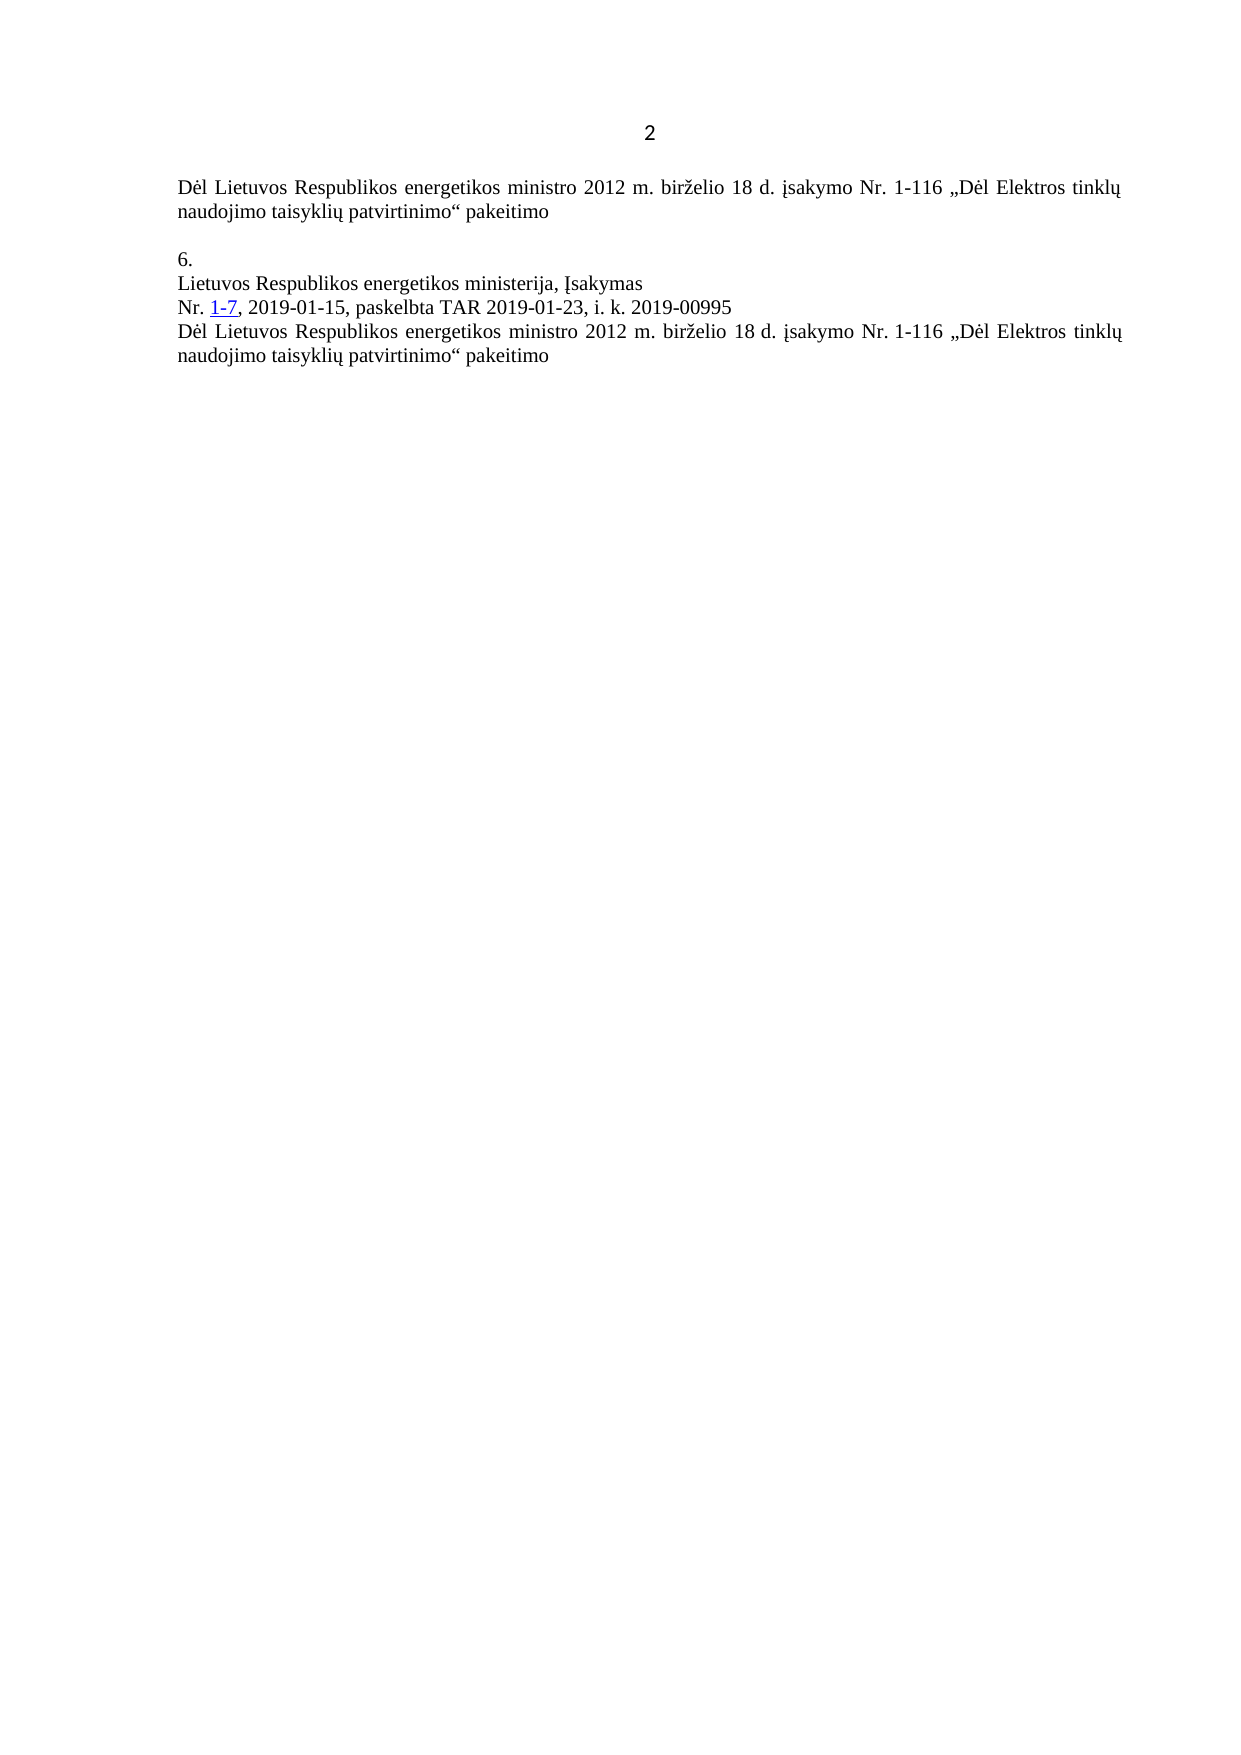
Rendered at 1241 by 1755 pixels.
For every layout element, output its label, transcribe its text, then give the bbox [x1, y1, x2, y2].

text Dėl Lietuvos Respublikos energetikos ministro 2012 m. birželio 18 d. įsakymo Nr. 1-116 „Dėl Elektros tinklų naudojimo taisyklių patvirtinimo“ pakeitimo [177, 175, 1122, 223]
text Dėl Lietuvos Respublikos energetikos ministro 2012 m. birželio 18 d. įsakymo Nr. 1-116 „Dėl Elektros tinklų naudojimo taisyklių patvirtinimo“ pakeitimo [177, 319, 1122, 367]
text Lietuvos Respublikos energetikos ministerija, Įsakymas [177, 271, 1122, 295]
text Nr. 1-7, 2019-01-15, paskelbta TAR 2019-01-23, i. k. 2019-00995 [177, 295, 1122, 319]
text 6. [177, 247, 1122, 271]
